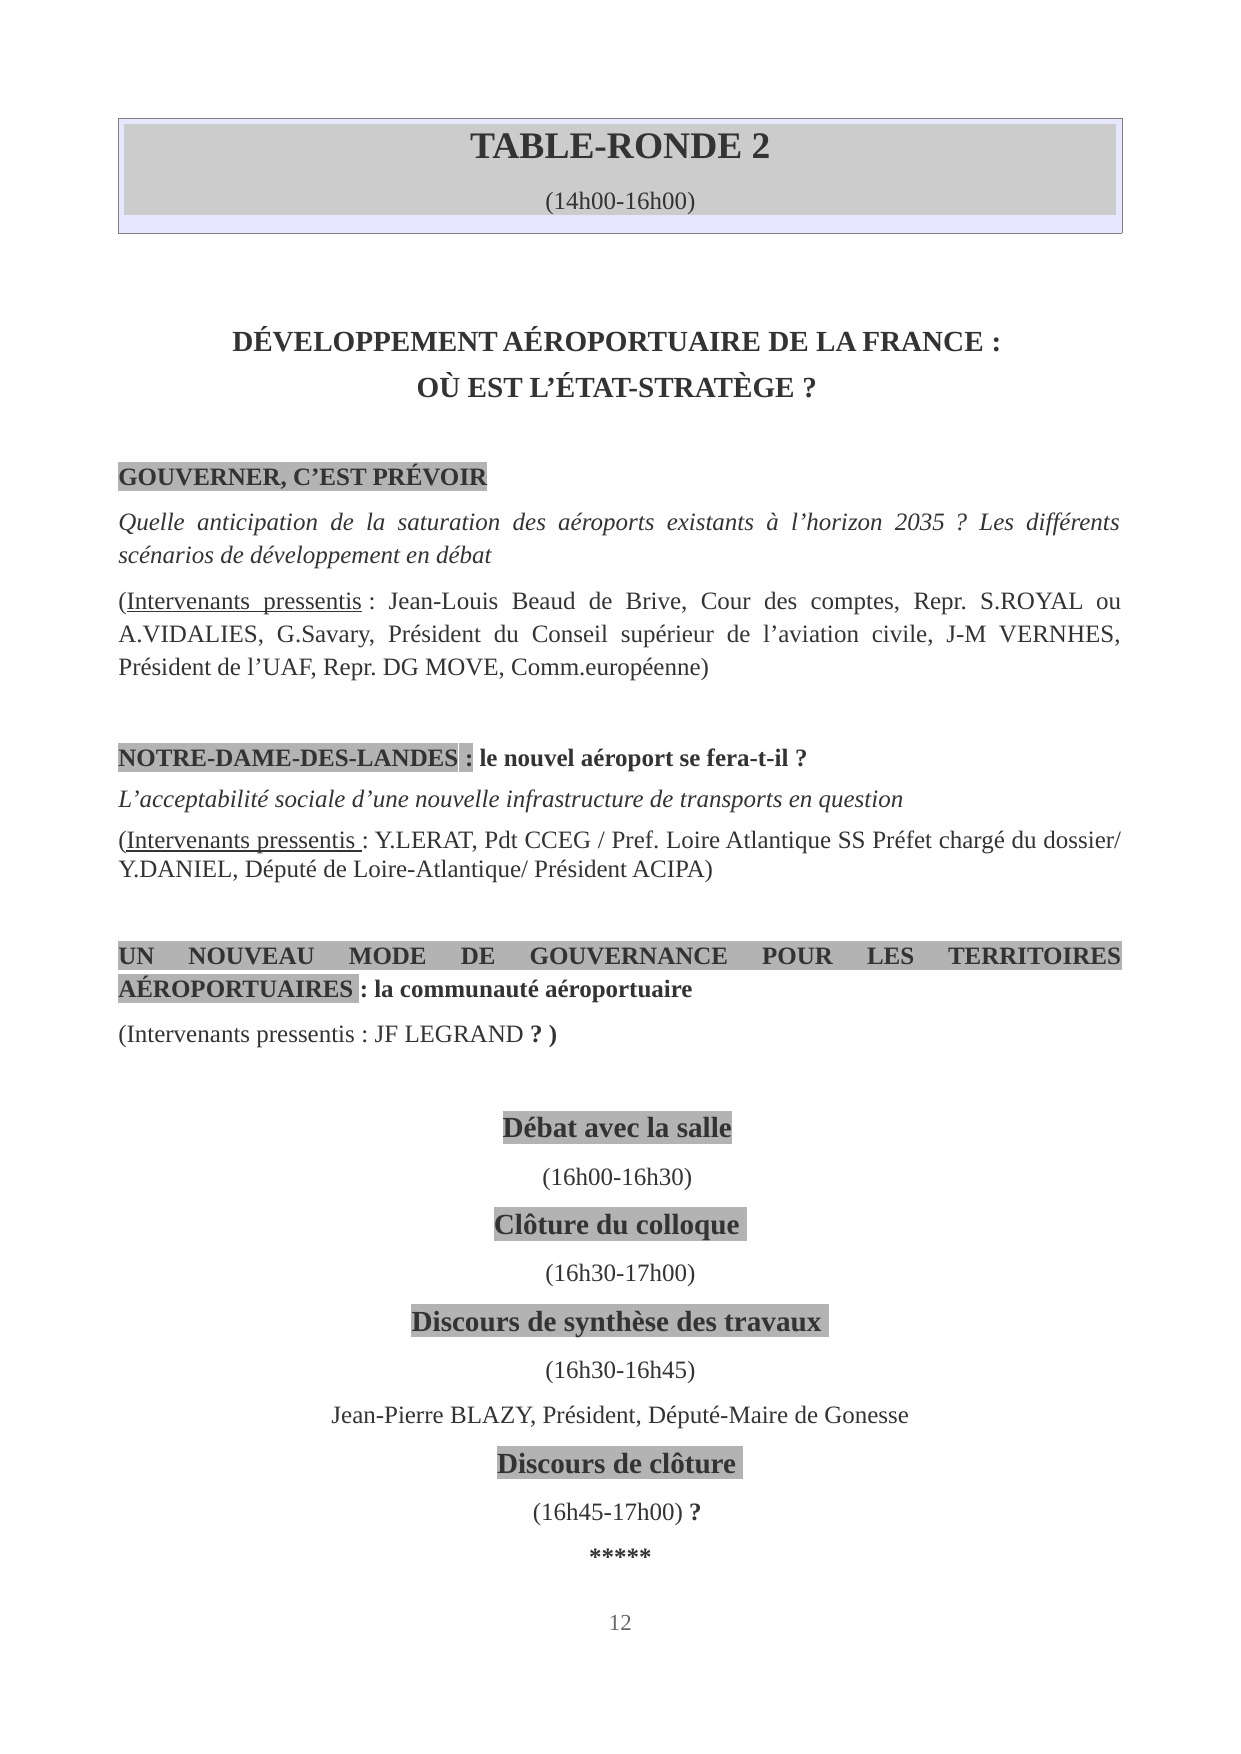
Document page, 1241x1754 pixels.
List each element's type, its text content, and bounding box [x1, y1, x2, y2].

text GOUVERNER, C’EST PRÉVOIR [118, 462, 1122, 491]
text (16h45-17h00) ? [118, 1497, 1122, 1526]
text ***** [118, 1542, 1122, 1571]
text Jean-Pierre BLAZY, Président, Député-Maire de Gonesse [118, 1400, 1122, 1429]
text Clôture du colloque [118, 1207, 1122, 1241]
text (Intervenants pressentis : Y.LERAT, Pdt CCEG / Pref. Loire Atlantique SS Préfet chargé du dossier/ Y.DANIEL, Député de Loire-Atlantique/ Président ACIPA) [118, 825, 1122, 883]
text Discours de synthèse des travaux [118, 1304, 1122, 1337]
table_header TABLE-RONDE 2 (14h00-16h00) [119, 119, 1122, 233]
text Discours de clôture [118, 1446, 1122, 1479]
text (16h30-17h00) [118, 1258, 1122, 1287]
text Débat avec la salle [118, 1111, 1122, 1144]
text Quelle anticipation de la saturation des aéroports existants à l’horizon 2035 ? Les différents scénarios de développement en débat [118, 507, 1122, 569]
text (16h00-16h30) [118, 1162, 1122, 1190]
text OÙ EST L’ÉTAT-STRATÈGE ? [118, 370, 1122, 404]
text (16h30-16h45) [118, 1355, 1122, 1383]
text NOTRE-DAME-DES-LANDES : le nouvel aéroport se fera-t-il ? [118, 743, 1122, 772]
text (Intervenants pressentis : Jean-Louis Beaud de Brive, Cour des comptes, Repr. S.ROYAL ou A.VIDALIES, G.Savary, Président du Conseil supérieur de l’aviation civile, J-M VERNHES, Président de l’UAF, Repr. DG MOVE, Comm.européenne) [118, 586, 1122, 681]
text UN NOUVEAU MODE DE GOUVERNANCE POUR LES TERRITOIRES AÉROPORTUAIRES : la communauté aéroportuaire [118, 941, 1122, 1003]
text DÉVELOPPEMENT AÉROPORTUAIRE DE LA FRANCE : [118, 324, 1122, 358]
text L’acceptabilité sociale d’une nouvelle infrastructure de transports en question [118, 784, 1122, 813]
text (Intervenants pressentis : JF LEGRAND ? ) [118, 1019, 1122, 1048]
